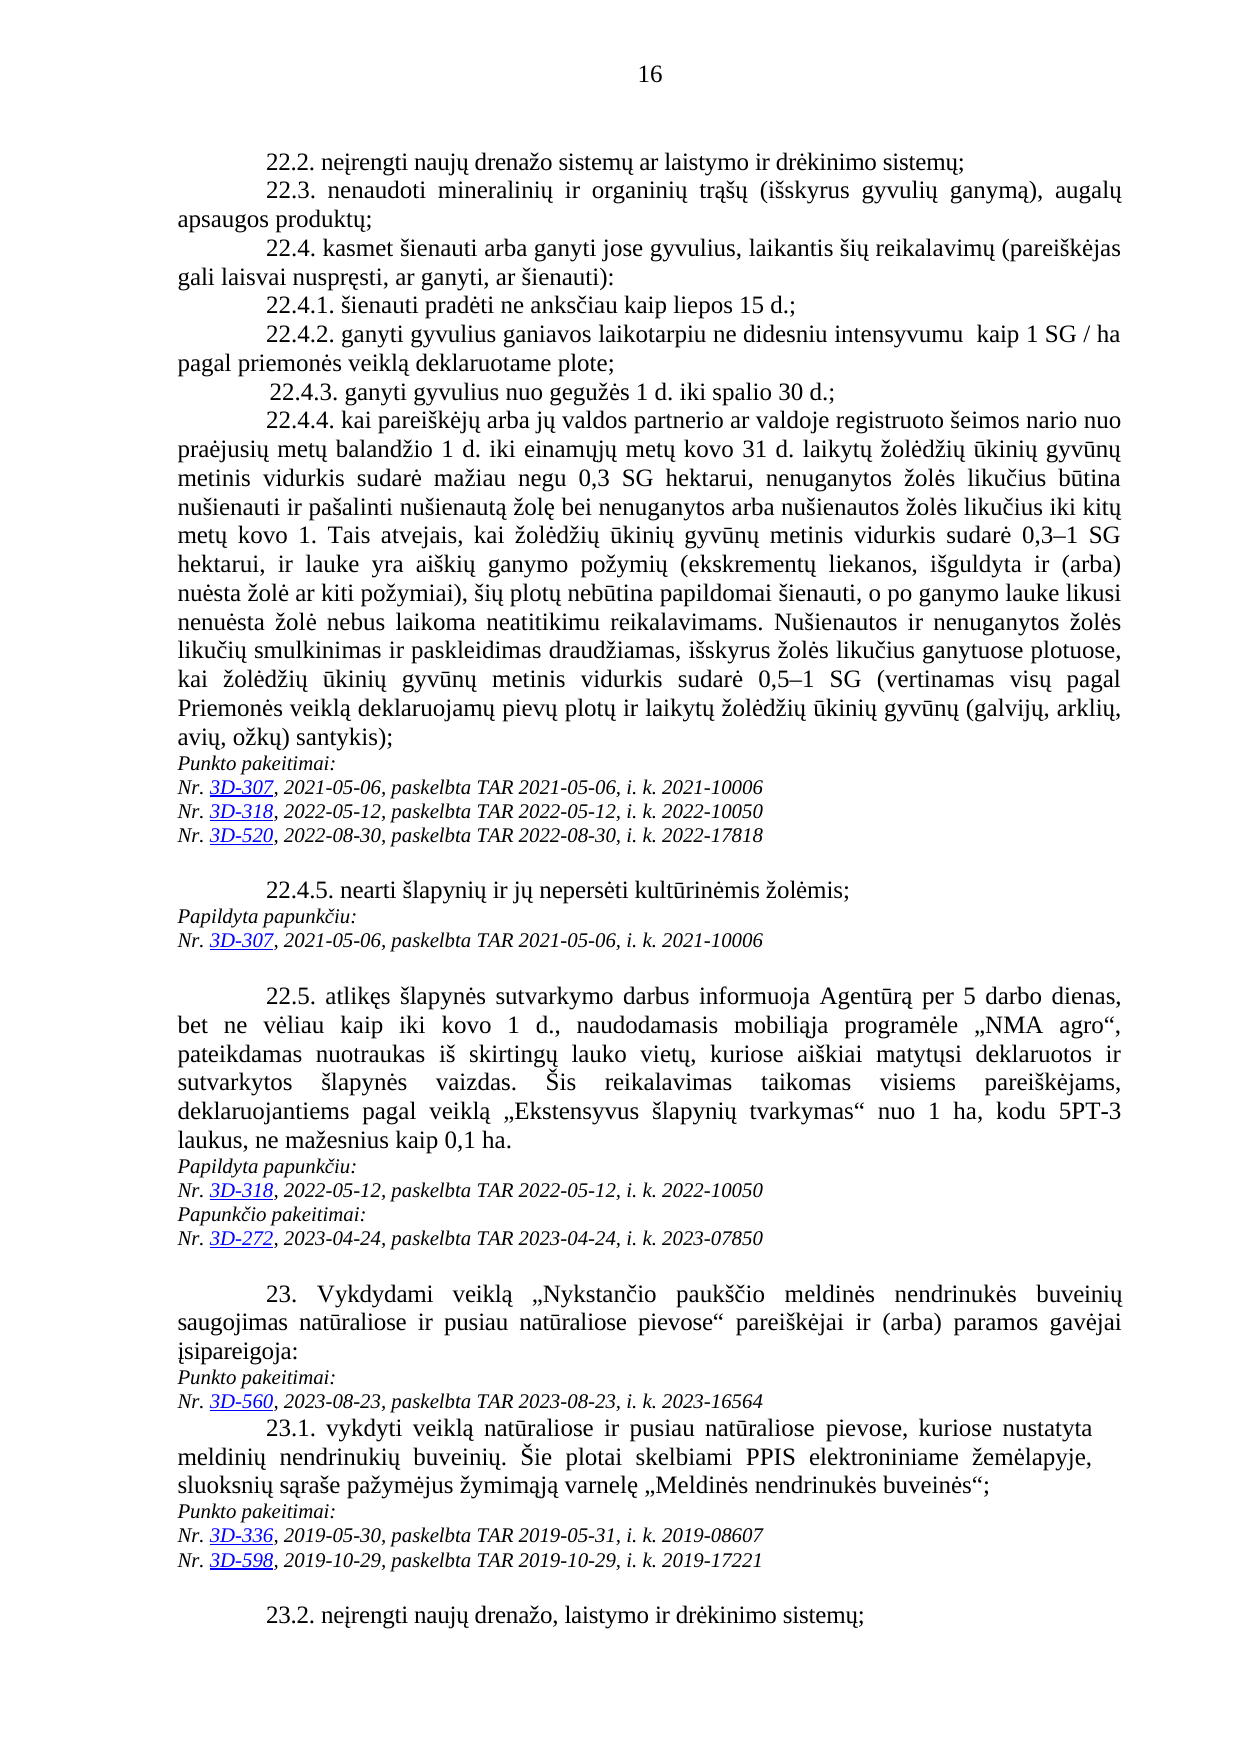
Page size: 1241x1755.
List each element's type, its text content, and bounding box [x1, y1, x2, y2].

text Nr. 3D-307, 2021-05-06, paskelbta TAR 2021-05-06, i. k. 2021-10006 [177, 775, 1122, 799]
text 23.2. neįrengti naujų drenažo, laistymo ir drėkinimo sistemų; [177, 1600, 1122, 1629]
text Nr. 3D-520, 2022-08-30, paskelbta TAR 2022-08-30, i. k. 2022-17818 [177, 823, 1122, 847]
text 22.3. nenaudoti mineralinių ir organinių trąšų (išskyrus gyvulių ganymą), augalų apsaugos produktų; [177, 176, 1122, 233]
text 22.4.5. nearti šlapynių ir jų nepersėti kultūrinėmis žolėmis; [177, 876, 1122, 904]
text 22.4.3. ganyti gyvulius nuo gegužės 1 d. iki spalio 30 d.; [177, 377, 1122, 406]
text 23.1. vykdyti veiklą natūraliose ir pusiau natūraliose pievose, kuriose nustatyta meldinių nendrinukių buveinių. Šie plotai skelbiami PPIS elektroniniame žemėlapyje, sluoksnių sąraše pažymėjus žymimąją varnelę „Meldinės nendrinukės buveinės“; [177, 1413, 1093, 1499]
text Nr. 3D-598, 2019-10-29, paskelbta TAR 2019-10-29, i. k. 2019-17221 [177, 1547, 1122, 1572]
text 22.2. neįrengti naujų drenažo sistemų ar laistymo ir drėkinimo sistemų; [177, 147, 1122, 176]
text Nr. 3D-318, 2022-05-12, paskelbta TAR 2022-05-12, i. k. 2022-10050 [177, 799, 1122, 823]
text Papildyta papunkčiu: [177, 904, 1122, 928]
text Nr. 3D-307, 2021-05-06, paskelbta TAR 2021-05-06, i. k. 2021-10006 [177, 928, 1122, 952]
text 22.4. kasmet šienauti arba ganyti jose gyvulius, laikantis šių reikalavimų (pareiškėjas gali laisvai nuspręsti, ar ganyti, ar šienauti): [177, 233, 1122, 291]
text Papunkčio pakeitimai: [177, 1202, 1122, 1226]
text Punkto pakeitimai: [177, 751, 1122, 775]
text 22.4.1. šienauti pradėti ne anksčiau kaip liepos 15 d.; [177, 291, 1122, 319]
text Nr. 3D-318, 2022-05-12, paskelbta TAR 2022-05-12, i. k. 2022-10050 [177, 1178, 1122, 1202]
text 22.5. atlikęs šlapynės sutvarkymo darbus informuoja Agentūrą per 5 darbo dienas, bet ne vėliau kaip iki kovo 1 d., naudodamasis mobiliąja programėle „NMA agro“, pateikdamas nuotraukas iš skirtingų lauko vietų, kuriose aiškiai matytųsi deklaruotos ir sutvarkytos šlapynės vaizdas. Šis reikalavimas taikomas visiems pareiškėjams, deklaruojantiems pagal veiklą „Ekstensyvus šlapynių tvarkymas“ nuo 1 ha, kodu 5PT-3 laukus, ne mažesnius kaip 0,1 ha. [177, 981, 1122, 1154]
text Punkto pakeitimai: [177, 1499, 1122, 1523]
text Punkto pakeitimai: [177, 1365, 1122, 1389]
text Nr. 3D-272, 2023-04-24, paskelbta TAR 2023-04-24, i. k. 2023-07850 [177, 1226, 1122, 1250]
text Nr. 3D-560, 2023-08-23, paskelbta TAR 2023-08-23, i. k. 2023-16564 [177, 1389, 1122, 1413]
text Papildyta papunkčiu: [177, 1154, 1122, 1178]
text 22.4.2. ganyti gyvulius ganiavos laikotarpiu ne didesniu intensyvumu kaip 1 SG / ha pagal priemonės veiklą deklaruotame plote; [177, 319, 1122, 377]
text 23. Vykdydami veiklą „Nykstančio paukščio meldinės nendrinukės buveinių saugojimas natūraliose ir pusiau natūraliose pievose“ pareiškėjai ir (arba) paramos gavėjai įsipareigoja: [177, 1279, 1122, 1365]
text Nr. 3D-336, 2019-05-30, paskelbta TAR 2019-05-31, i. k. 2019-08607 [177, 1523, 1122, 1547]
text 22.4.4. kai pareiškėjų arba jų valdos partnerio ar valdoje registruoto šeimos nario nuo praėjusių metų balandžio 1 d. iki einamųjų metų kovo 31 d. laikytų žolėdžių ūkinių gyvūnų metinis vidurkis sudarė mažiau negu 0,3 SG hektarui, nenuganytos žolės likučius būtina nušienauti ir pašalinti nušienautą žolę bei nenuganytos arba nušienautos žolės likučius iki kitų metų kovo 1. Tais atvejais, kai žolėdžių ūkinių gyvūnų metinis vidurkis sudarė 0,3–1 SG hektarui, ir lauke yra aiškių ganymo požymių (ekskrementų liekanos, išguldyta ir (arba) nuėsta žolė ar kiti požymiai), šių plotų nebūtina papildomai šienauti, o po ganymo lauke likusi nenuėsta žolė nebus laikoma neatitikimu reikalavimams. Nušienautos ir nenuganytos žolės likučių smulkinimas ir paskleidimas draudžiamas, išskyrus žolės likučius ganytuose plotuose, kai žolėdžių ūkinių gyvūnų metinis vidurkis sudarė 0,5–1 SG (vertinamas visų pagal Priemonės veiklą deklaruojamų pievų plotų ir laikytų žolėdžių ūkinių gyvūnų (galvijų, arklių, avių, ožkų) santykis); [177, 406, 1122, 751]
